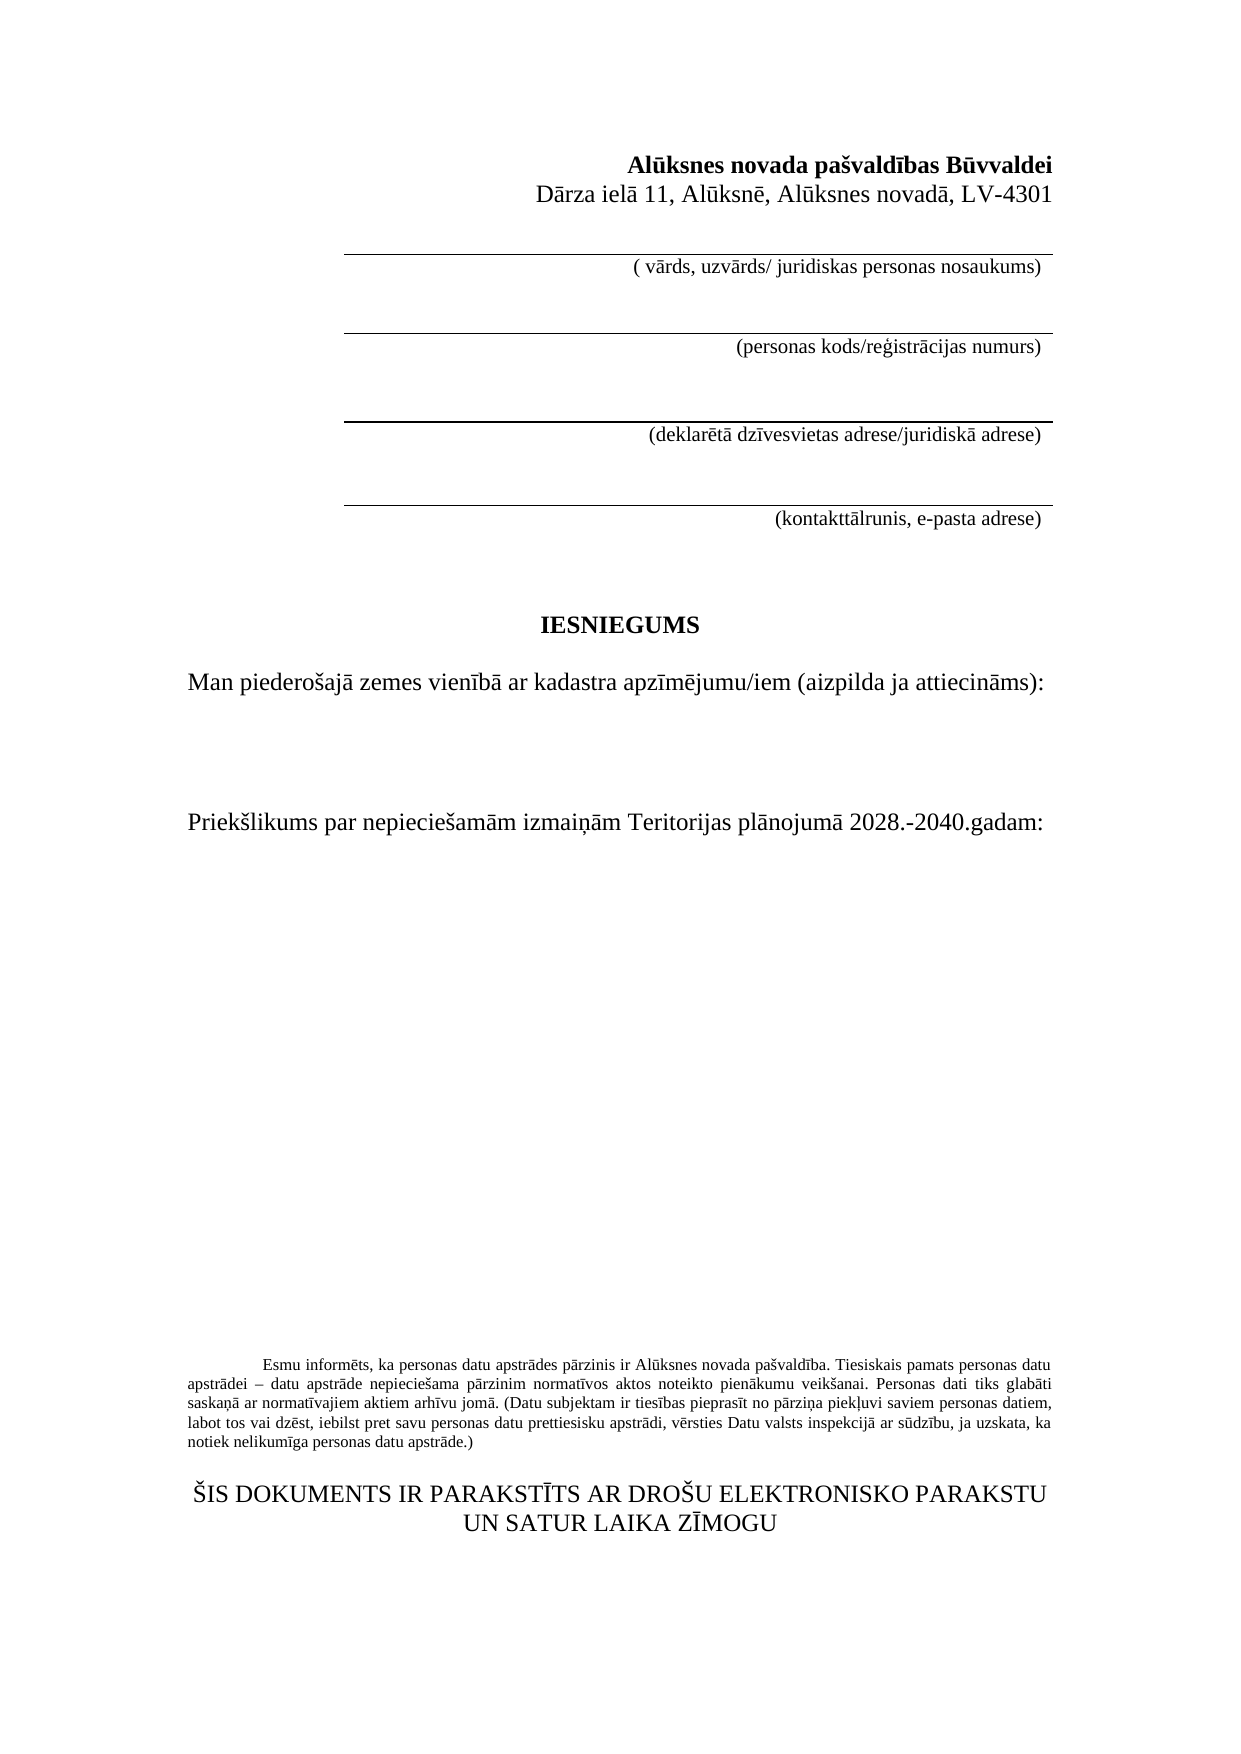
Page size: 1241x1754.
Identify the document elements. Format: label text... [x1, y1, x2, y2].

table_cell (personas kods/reģistrācijas numurs) [344, 334, 1053, 421]
text Esmu informēts, ka personas datu apstrādes pārzinis ir Alūksnes novada pašvaldība. Tiesiskais pamats personas datu apstrādei – datu apstrāde nepieciešama pārzinim normatīvos aktos noteikto pienākumu veikšanai. Personas dati tiks glabāti saskaņā ar normatīvajiem aktiem arhīvu jomā. (Datu subjektam ir tiesības pieprasīt no pārziņa piekļuvi saviem personas datiem, labot tos vai dzēst, iebilst pret savu personas datu prettiesisku apstrādi, vērsties Datu valsts inspekcijā ar sūdzību, ja uzskata, ka notiek nelikumīga personas datu apstrāde.) [187, 1355, 1053, 1451]
table_header ( vārds, uzvārds/ juridiskas personas nosaukums) [344, 255, 1053, 333]
text Priekšlikums par nepieciešamām izmaiņām Teritorijas plānojumā 2028.-2040.gadam: [187, 807, 1053, 836]
text Dārza ielā 11, Alūksnē, Alūksnes novadā, LV-4301 [187, 179, 1053, 207]
table_cell (kontakttālrunis, e-pasta adrese) [344, 506, 1053, 564]
text ŠIS DOKUMENTS IR PARAKSTĪTS AR DROŠU ELEKTRONISKO PARAKSTU UN SATUR LAIKA ZĪMOGU [187, 1479, 1053, 1537]
text Alūksnes novada pašvaldības Būvvaldei [187, 150, 1053, 179]
table_cell (deklarētā dzīvesvietas adrese/juridiskā adrese) [344, 423, 1053, 505]
text IESNIEGUMS [187, 610, 1053, 638]
text Man piederošajā zemes vienībā ar kadastra apzīmējumu/iem (aizpilda ja attiecināms): [187, 667, 1053, 696]
